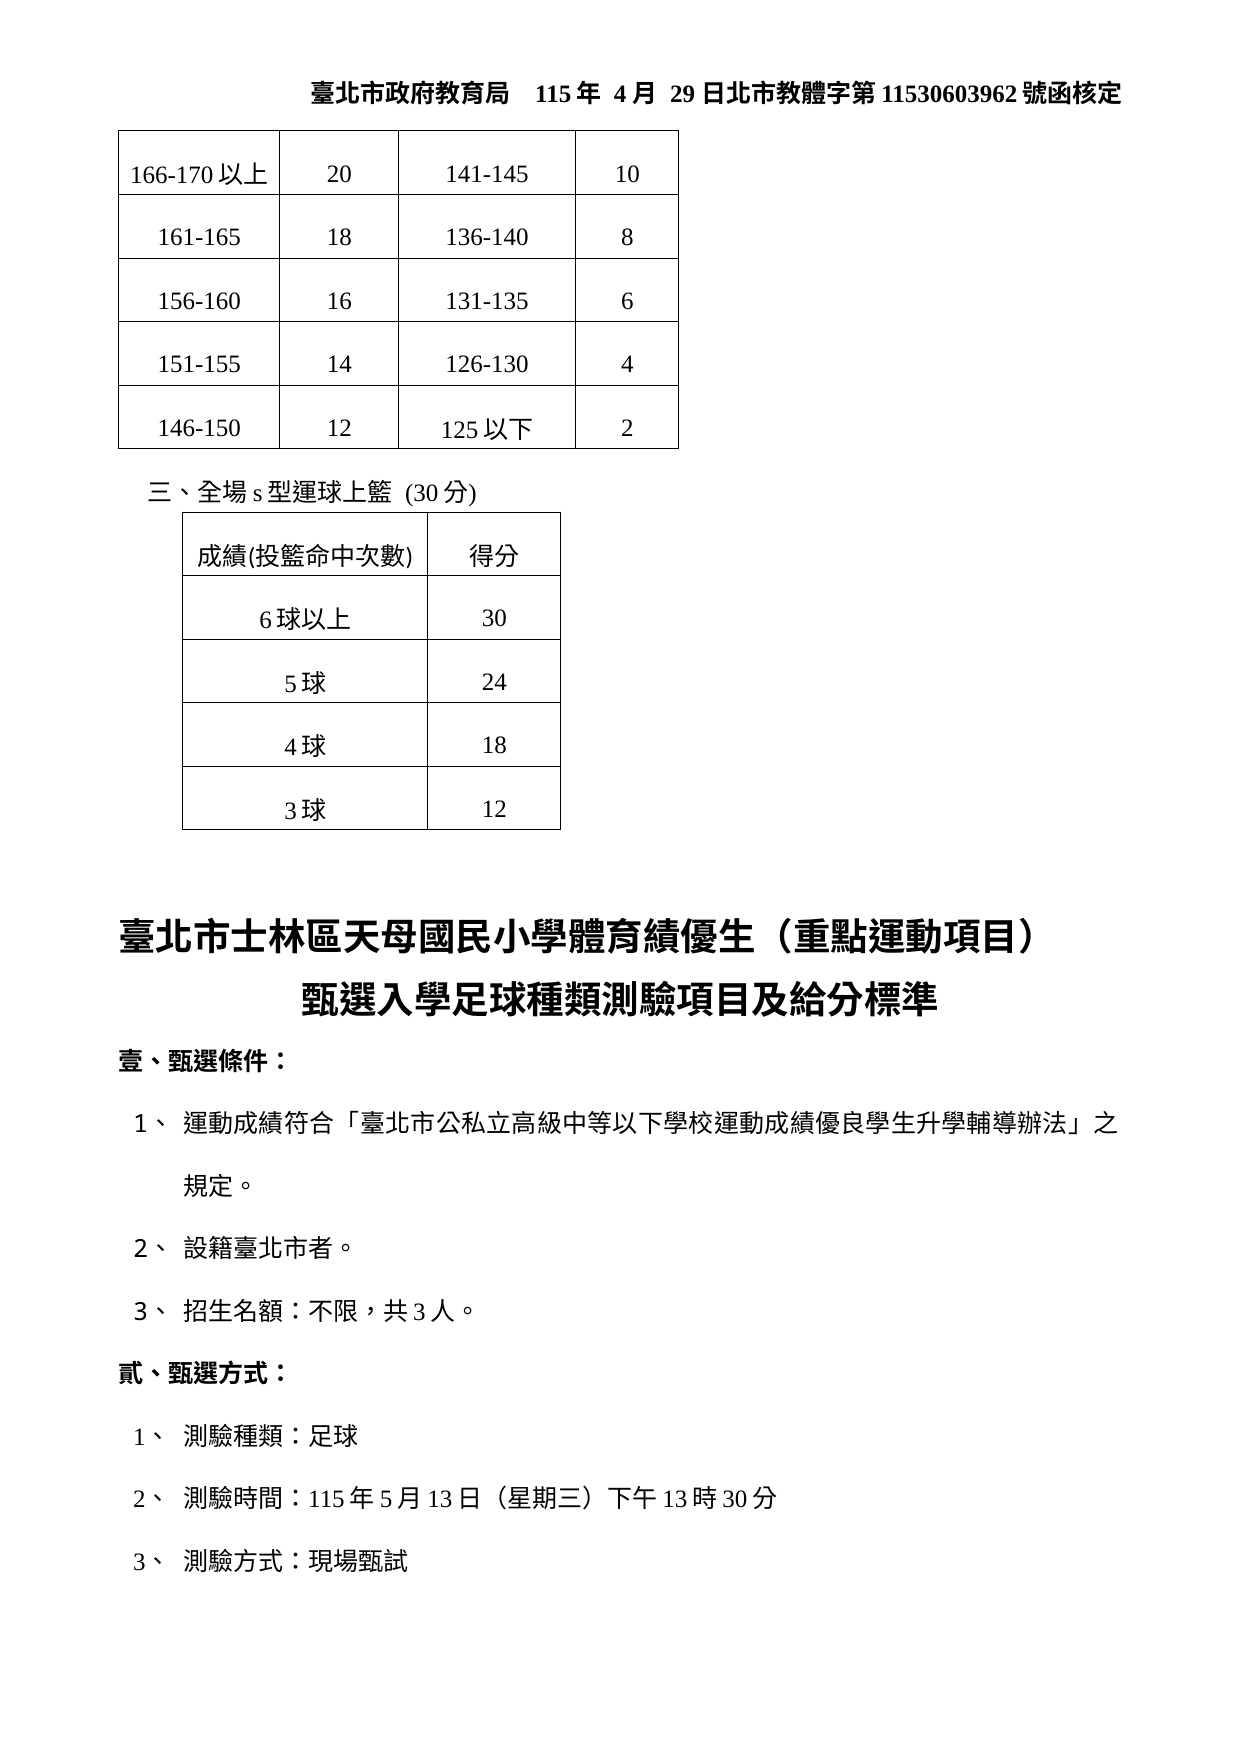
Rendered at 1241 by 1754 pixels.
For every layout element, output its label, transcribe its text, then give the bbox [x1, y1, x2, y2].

table_cell 12 [428, 767, 560, 829]
table_cell 18 [428, 703, 560, 766]
list 設籍臺北市者。 [133, 1205, 1122, 1268]
text 三、全場s型運球上籃 (30分) [118, 449, 1122, 512]
list 測驗方式：現場甄試 [133, 1518, 1122, 1580]
table_cell 136-140 [399, 195, 575, 257]
table_cell 24 [428, 640, 560, 702]
table_cell 146-150 [119, 386, 279, 448]
table_cell 10 [576, 131, 678, 194]
text 貳、甄選方式： [118, 1330, 1122, 1393]
table_cell 156-160 [119, 259, 279, 321]
table_cell 20 [280, 131, 398, 194]
list 招生名額：不限，共3人。 [133, 1268, 1122, 1330]
table_cell 14 [280, 322, 398, 384]
text 臺北市士林區天母國民小學體育績優生（重點運動項目） [118, 893, 1122, 955]
list 測驗時間：115年5月13日（星期三）下午13時30分 [133, 1455, 1122, 1518]
text 壹、甄選條件： [118, 1018, 1122, 1080]
table_cell 8 [576, 195, 678, 257]
table_cell 125以下 [399, 386, 575, 448]
table_cell 3球 [183, 767, 427, 829]
table_header 得分 [428, 513, 560, 575]
text 甄選入學足球種類測驗項目及給分標準 [118, 955, 1122, 1018]
table_cell 30 [428, 576, 560, 639]
table_header 成績(投籃命中次數) [183, 513, 427, 575]
table_cell 16 [280, 259, 398, 321]
list 測驗種類：足球 [133, 1393, 1122, 1455]
table_cell 126-130 [399, 322, 575, 384]
table_cell 5球 [183, 640, 427, 702]
table_cell 18 [280, 195, 398, 257]
table_cell 6球以上 [183, 576, 427, 639]
list 運動成績符合「臺北市公私立高級中等以下學校運動成績優良學生升學輔導辦法」之規定。 [133, 1080, 1122, 1205]
table_cell 2 [576, 386, 678, 448]
table_cell 166-170以上 [119, 131, 279, 194]
table_cell 161-165 [119, 195, 279, 257]
table_cell 6 [576, 259, 678, 321]
table_cell 151-155 [119, 322, 279, 384]
table_cell 4球 [183, 703, 427, 766]
table_cell 131-135 [399, 259, 575, 321]
table_cell 141-145 [399, 131, 575, 194]
table_cell 12 [280, 386, 398, 448]
table_cell 4 [576, 322, 678, 384]
